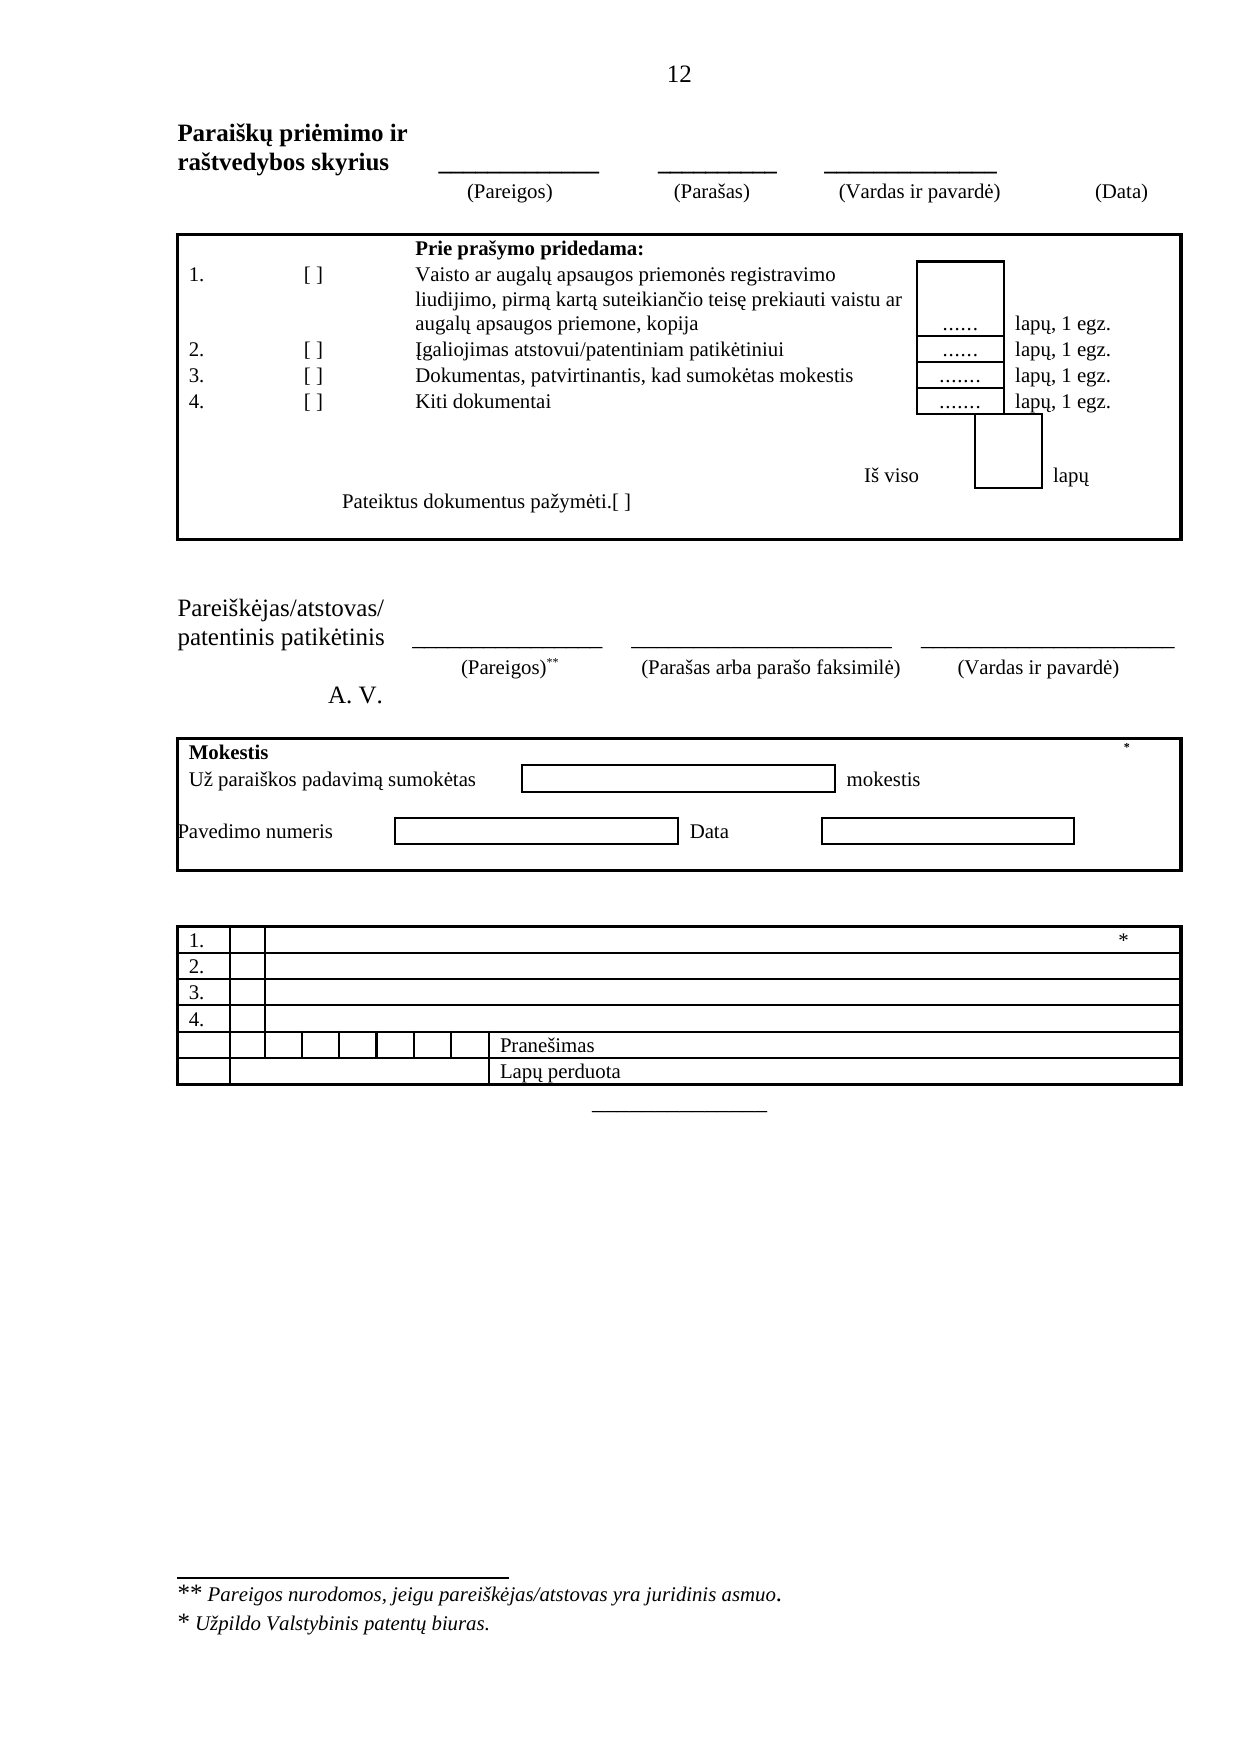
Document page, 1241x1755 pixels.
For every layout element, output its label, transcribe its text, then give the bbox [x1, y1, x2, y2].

table_cell [179, 1059, 229, 1083]
table_cell [975, 541, 1004, 565]
table_cell [885, 541, 917, 565]
table_cell [918, 389, 1003, 413]
table_cell [231, 980, 264, 1004]
table_cell Lapų perduota [490, 1059, 1179, 1083]
table_header * [266, 928, 1179, 952]
table_header [179, 236, 404, 260]
table_cell [918, 263, 1003, 334]
table_header 1. [179, 928, 229, 952]
table_cell [331, 413, 853, 487]
table_cell [822, 872, 835, 896]
table_header [917, 236, 1179, 260]
table_cell 3. [179, 361, 292, 387]
table_cell [853, 541, 884, 565]
table_cell Vaisto ar augalų apsaugos priemonės registravimo liudijimo, pirmą kartą suteikiančio teisę prekiauti vaistu ar augalų apsaugos priemone, kopija [404, 260, 916, 334]
table_cell [535, 872, 678, 896]
table_cell 4. [179, 387, 292, 413]
table_cell [231, 1006, 264, 1031]
table_cell [918, 363, 1003, 387]
table_cell [179, 791, 535, 817]
table_cell [331, 541, 404, 565]
table_cell [231, 1059, 488, 1083]
table_cell [404, 541, 853, 565]
table_cell [835, 872, 936, 896]
table_cell [266, 954, 1179, 978]
table_cell [266, 980, 1179, 1004]
table_cell [1075, 817, 1179, 843]
table_cell [936, 791, 1179, 817]
table_cell [303, 1033, 338, 1057]
table_cell [ ] [293, 260, 404, 334]
table_cell [678, 872, 822, 896]
text patentinis patikėtinis [177, 622, 1181, 651]
table_cell 2. [179, 954, 229, 978]
table_cell [179, 1033, 229, 1057]
table_cell [340, 1033, 375, 1057]
table_cell Pavedimo numeris [179, 817, 394, 843]
table_header Prie prašymo pridedama: [404, 236, 917, 260]
text raštvedybos skyrius [177, 147, 1181, 176]
table_cell [378, 1033, 413, 1057]
table_cell [415, 1033, 450, 1057]
table_cell [823, 819, 1073, 843]
table_cell [ ] [293, 361, 404, 387]
table_cell lapų, 1 egz. [1005, 361, 1179, 387]
table_cell [177, 872, 395, 896]
table_cell [ ] [293, 387, 404, 413]
table_cell [523, 766, 834, 791]
table_cell [177, 541, 292, 565]
text (Pareigos) (Parašas) (Vardas ir pavardė) (Data) [177, 176, 1181, 204]
table_cell [936, 872, 1073, 896]
table_cell Dokumentas, patvirtinantis, kad sumokėtas mokestis [404, 361, 916, 387]
table_cell [231, 954, 264, 978]
table_cell [231, 1033, 264, 1057]
table_cell [917, 541, 974, 565]
table_cell Įgaliojimas atstovui/patentiniam patikėtiniui [404, 335, 916, 361]
table_cell [1042, 541, 1181, 565]
table_cell [976, 415, 1041, 487]
table_cell [885, 487, 1179, 537]
table_cell Pranešimas [490, 1033, 1179, 1057]
table_cell [522, 872, 535, 896]
table_cell [179, 843, 1179, 869]
table_cell [396, 819, 677, 843]
table_cell [266, 1006, 1179, 1031]
table_cell 1. [179, 260, 292, 334]
table_cell Pateiktus dokumentus pažymėti.[ ] [331, 487, 884, 537]
text Paraiškų priėmimo ir [177, 118, 1181, 147]
text ______________ [177, 1086, 1181, 1115]
table_cell [ ] [293, 335, 404, 361]
table_cell lapų [1043, 413, 1179, 487]
table_cell [1004, 541, 1042, 565]
table_cell Už paraiškos padavimą sumokėtas [179, 764, 521, 791]
table_cell 4. [179, 1006, 229, 1031]
table_cell [266, 1033, 301, 1057]
text (Pareigos) (Parašas arba parašo faksimilė) (Vardas ir pavardė) [177, 651, 1181, 680]
table_cell [179, 487, 331, 537]
table_cell lapų, 1 egz. [1005, 260, 1179, 334]
text A. V. [177, 680, 1181, 708]
table_cell lapų, 1 egz. [1005, 335, 1179, 361]
table_cell [535, 791, 936, 817]
table_cell [179, 413, 331, 487]
table_cell [452, 1033, 488, 1057]
table_cell Data [679, 817, 821, 843]
table_cell mokestis [836, 764, 1179, 791]
table_cell 3. [179, 980, 229, 1004]
table_cell lapų, 1 egz. [1005, 387, 1179, 413]
table_cell [1074, 872, 1181, 896]
table_cell Iš viso [853, 413, 974, 487]
table_header Mokestis [179, 740, 1179, 764]
text Pareiškėjas/atstovas/ [177, 593, 1181, 622]
table_cell 2. [179, 335, 292, 361]
table_cell [293, 541, 331, 565]
table_cell Kiti dokumentai [404, 387, 916, 413]
text Pareigos nurodomos, jeigu pareiškėjas/atstovas yra juridinis asmuo. [177, 1578, 1181, 1607]
table_cell [918, 337, 1003, 361]
table_header [231, 928, 264, 952]
table_cell [395, 872, 522, 896]
